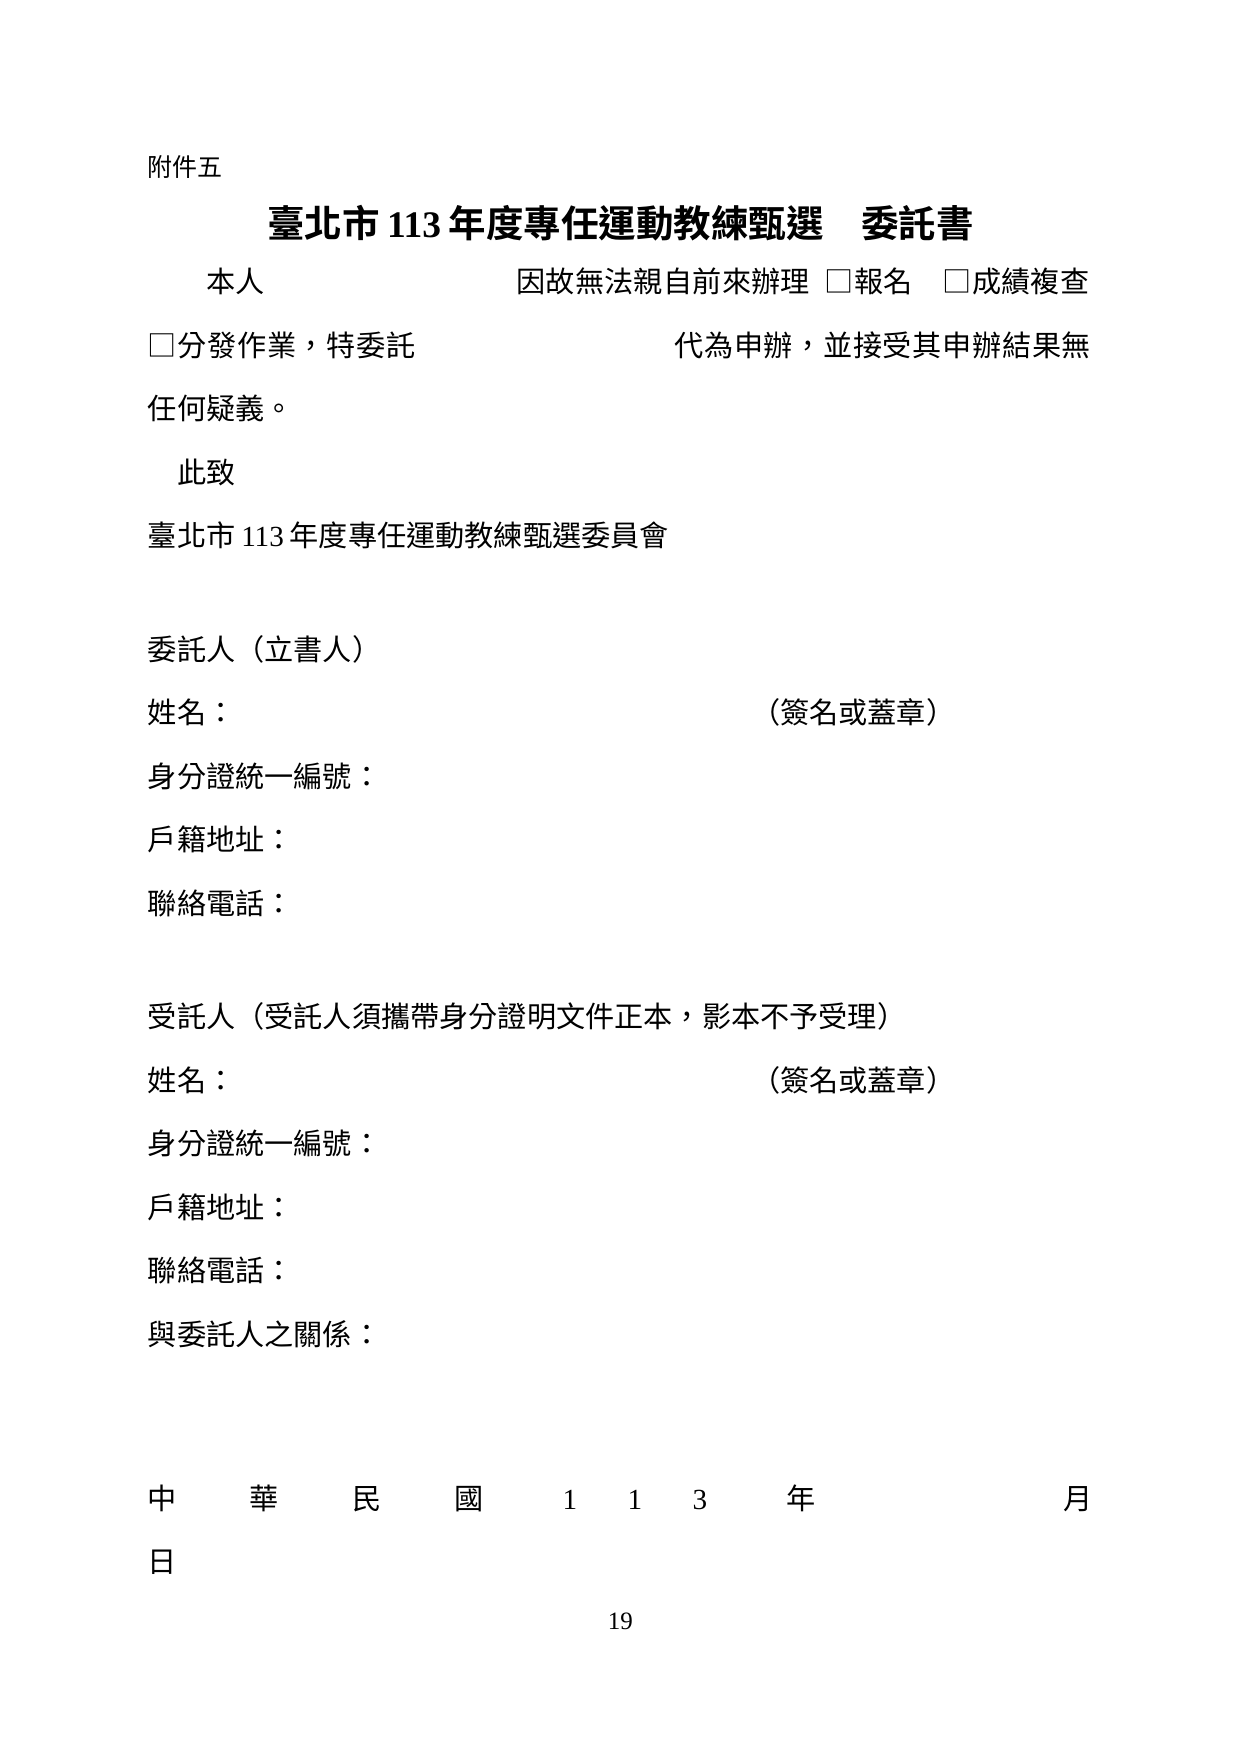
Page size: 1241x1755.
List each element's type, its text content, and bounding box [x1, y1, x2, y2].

text 委託人（立書人） [148, 627, 1093, 669]
text 姓名： （簽名或蓋章） [148, 1057, 1093, 1100]
text 本人 因故無法親自前來辦理 □報名 □成績複查 □分發作業，特委託 代為申辦，並接受其申辦結果無任何疑義。 [148, 259, 1093, 428]
text 姓名： （簽名或蓋章） [148, 690, 1093, 732]
text 此致 [148, 449, 1093, 492]
text 身分證統一編號： [148, 753, 1093, 796]
text 受託人（受託人須攜帶身分證明文件正本，影本不予受理） [148, 994, 1093, 1036]
text 與委託人之關係： [148, 1311, 1093, 1353]
text 戶籍地址： [148, 817, 1093, 859]
text 戶籍地址： [148, 1184, 1093, 1227]
text 身分證統一編號： [148, 1121, 1093, 1163]
text 臺北市113年度專任運動教練甄選 委託書 [148, 194, 1093, 249]
text 附件五 [148, 148, 1093, 184]
text 聯絡電話： [148, 1248, 1093, 1290]
text 臺北市113年度專任運動教練甄選委員會 [148, 513, 1093, 555]
text 中華民國113年 月 日 [148, 1475, 1093, 1581]
text 聯絡電話： [148, 880, 1093, 923]
